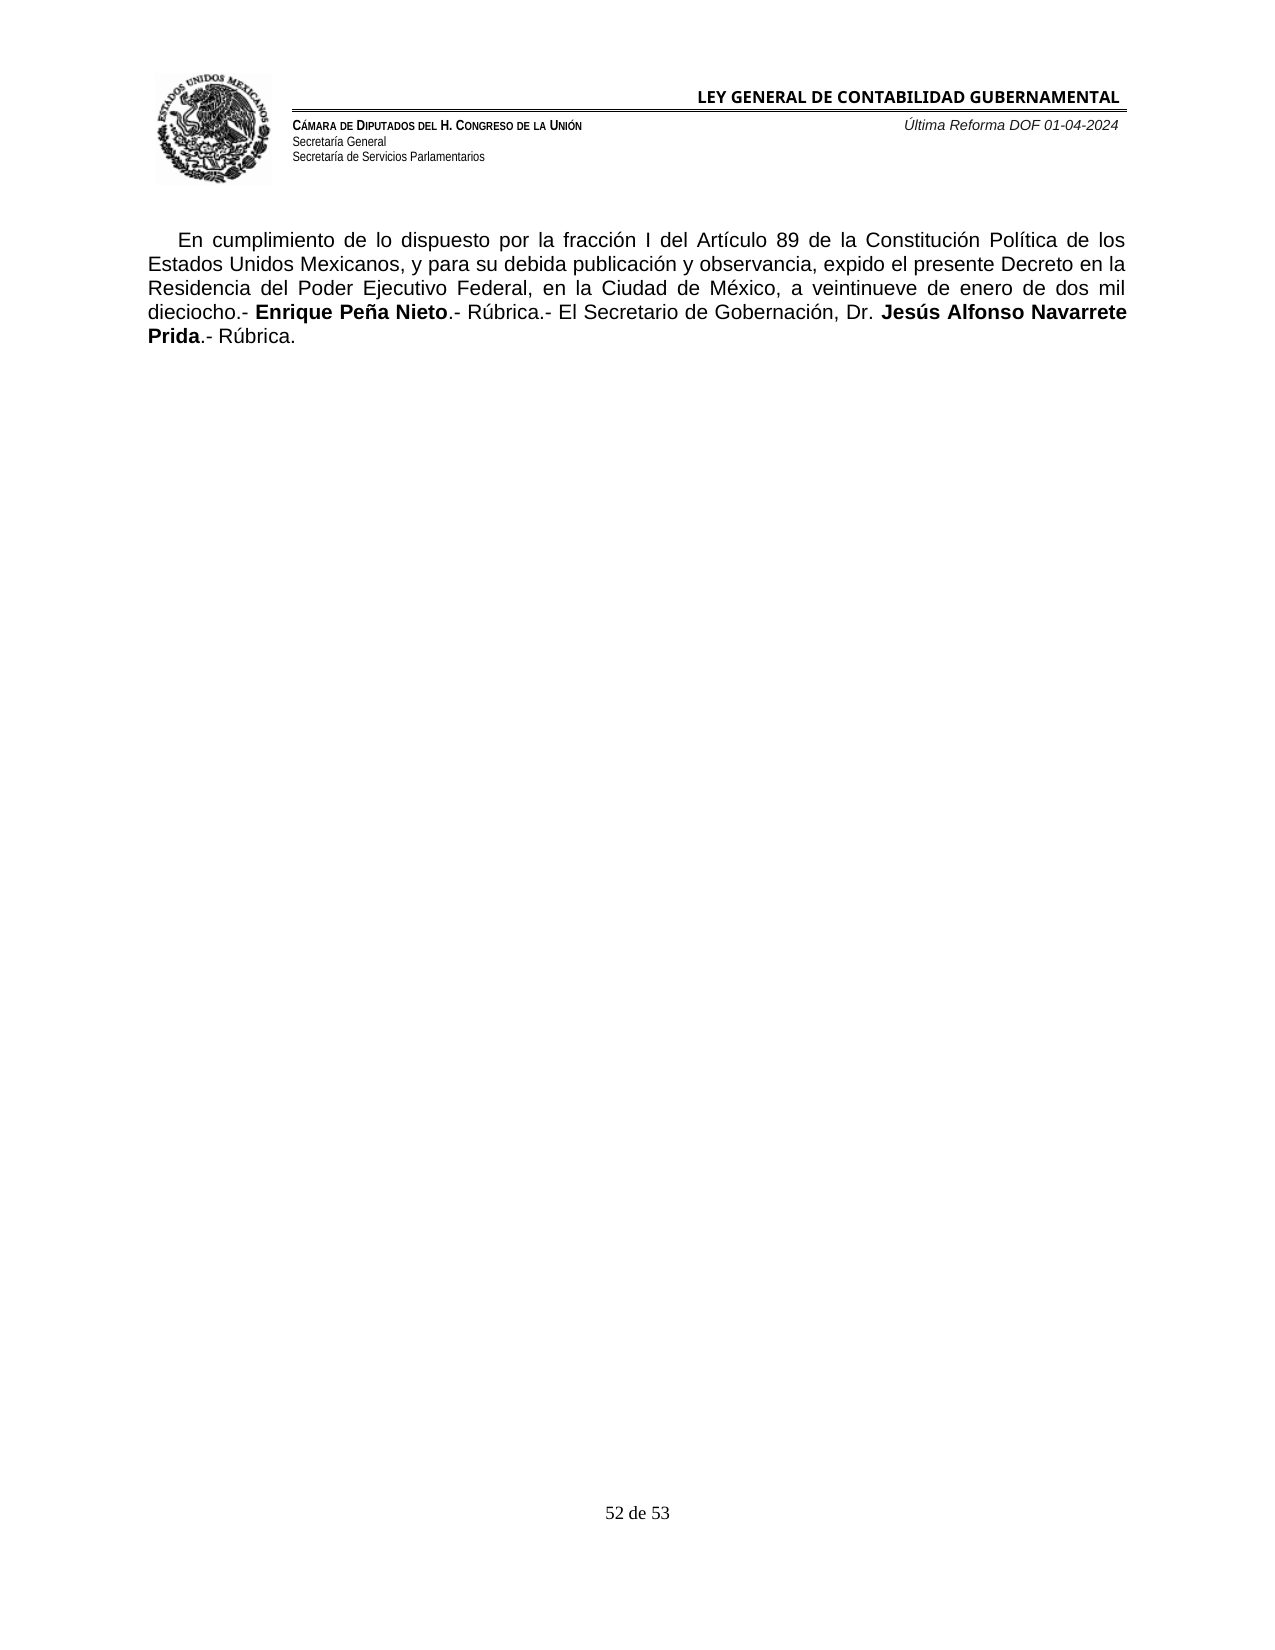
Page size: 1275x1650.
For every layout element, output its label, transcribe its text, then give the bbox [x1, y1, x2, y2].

text En cumplimiento de lo dispuesto por la fracción I del Artículo 89 de la Constitución Política de los Estados Unidos Mexicanos, y para su debida publicación y observancia, expido el presente Decreto en la Residencia del Poder Ejecutivo Federal, en la Ciudad de México, a veintinueve de enero de dos mil dieciocho.- Enrique Peña Nieto.- Rúbrica.- El Secretario de Gobernación, Dr. Jesús Alfonso Navarrete Prida.- Rúbrica. [148, 228, 1127, 348]
